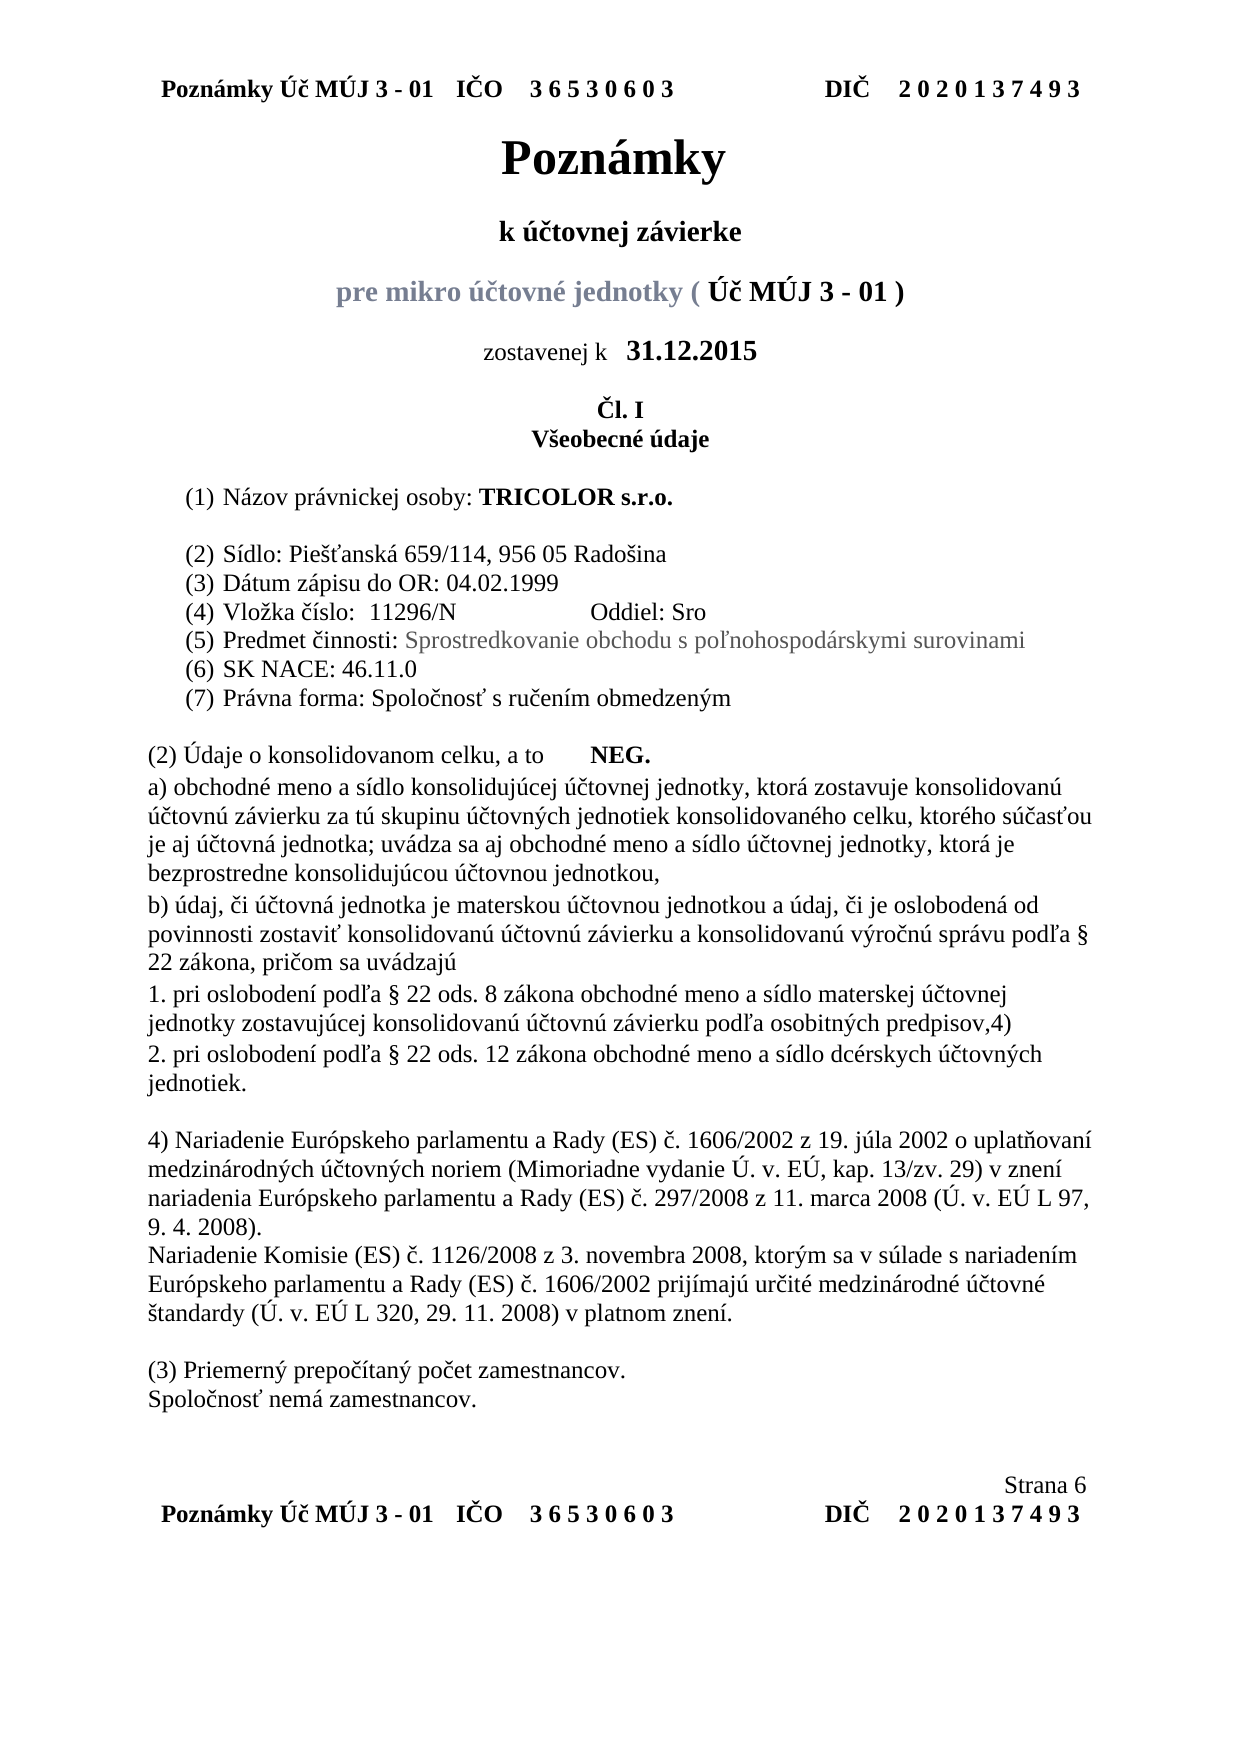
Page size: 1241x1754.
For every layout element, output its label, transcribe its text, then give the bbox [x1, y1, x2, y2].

list SK NACE: 46.11.0 [185, 654, 1093, 683]
text (3) Priemerný prepočítaný počet zamestnancov. [148, 1356, 1093, 1384]
text (2) Údaje o konsolidovanom celku, a to NEG. [148, 741, 1093, 769]
list Názov právnickej osoby: TRICOLOR s.r.o. [185, 482, 1093, 511]
text Poznámky Úč MÚJ 3 - 01 IČO 3 6 5 3 0 6 0 3 DIČ 2 0 2 0 1 3 7 4 9 3 [148, 74, 1093, 102]
list Sídlo: Piešťanská 659/114, 956 05 Radošina [185, 539, 1093, 568]
text pre mikro účtovné jednotky ( Úč MÚJ 3 - 01 ) [148, 274, 1093, 307]
text 4) Nariadenie Európskeho parlamentu a Rady (ES) č. 1606/2002 z 19. júla 2002 o uplatňovaní medzinárodných účtovných noriem (Mimoriadne vydanie Ú. v. EÚ, kap. 13/zv. 29) v znení nariadenia Európskeho parlamentu a Rady (ES) č. 297/2008 z 11. marca 2008 (Ú. v. EÚ L 97, 9. 4. 2008). [148, 1126, 1093, 1241]
list Vložka číslo: 11296/N Oddiel: Sro [185, 597, 1093, 626]
text Nariadenie Komisie (ES) č. 1126/2008 z 3. novembra 2008, ktorým sa v súlade s nariadením Európskeho parlamentu a Rady (ES) č. 1606/2002 prijímajú určité medzinárodné účtovné štandardy (Ú. v. EÚ L 320, 29. 11. 2008) v platnom znení. [148, 1241, 1093, 1327]
text 1. pri oslobodení podľa § 22 ods. 8 zákona obchodné meno a sídlo materskej účtovnej jednotky zostavujúcej konsolidovanú účtovnú závierku podľa osobitných predpisov,4) [148, 979, 1093, 1036]
text b) údaj, či účtovná jednotka je materskou účtovnou jednotkou a údaj, či je oslobodená od povinnosti zostaviť konsolidovanú účtovnú závierku a konsolidovanú výročnú správu podľa § 22 zákona, pričom sa uvádzajú [148, 890, 1093, 976]
text Poznámky [148, 128, 1093, 185]
text a) obchodné meno a sídlo konsolidujúcej účtovnej jednotky, ktorá zostavuje konsolidovanú účtovnú závierku za tú skupinu účtovných jednotiek konsolidovaného celku, ktorého súčasťou je aj účtovná jednotka; uvádza sa aj obchodné meno a sídlo účtovnej jednotky, ktorá je bezprostredne konsolidujúcou účtovnou jednotkou, [148, 772, 1093, 887]
text k účtovnej závierke [148, 214, 1093, 248]
text Poznámky Úč MÚJ 3 - 01 IČO 3 6 5 3 0 6 0 3 DIČ 2 0 2 0 1 3 7 4 9 3 [148, 1499, 1093, 1528]
text 2. pri oslobodení podľa § 22 ods. 12 zákona obchodné meno a sídlo dcérskych účtovných jednotiek. [148, 1039, 1093, 1097]
list Predmet činnosti: Sprostredkovanie obchodu s poľnohospodárskymi surovinami [185, 626, 1093, 654]
text zostavenej k 31.12.2015 [148, 333, 1093, 367]
list Dátum zápisu do OR: 04.02.1999 [185, 568, 1093, 597]
text Strana 6 [148, 1471, 1093, 1499]
text Čl. I [148, 396, 1093, 424]
text Všeobecné údaje [148, 424, 1093, 453]
text Spoločnosť nemá zamestnancov. [148, 1384, 1093, 1413]
list Právna forma: Spoločnosť s ručením obmedzeným [185, 683, 1093, 712]
